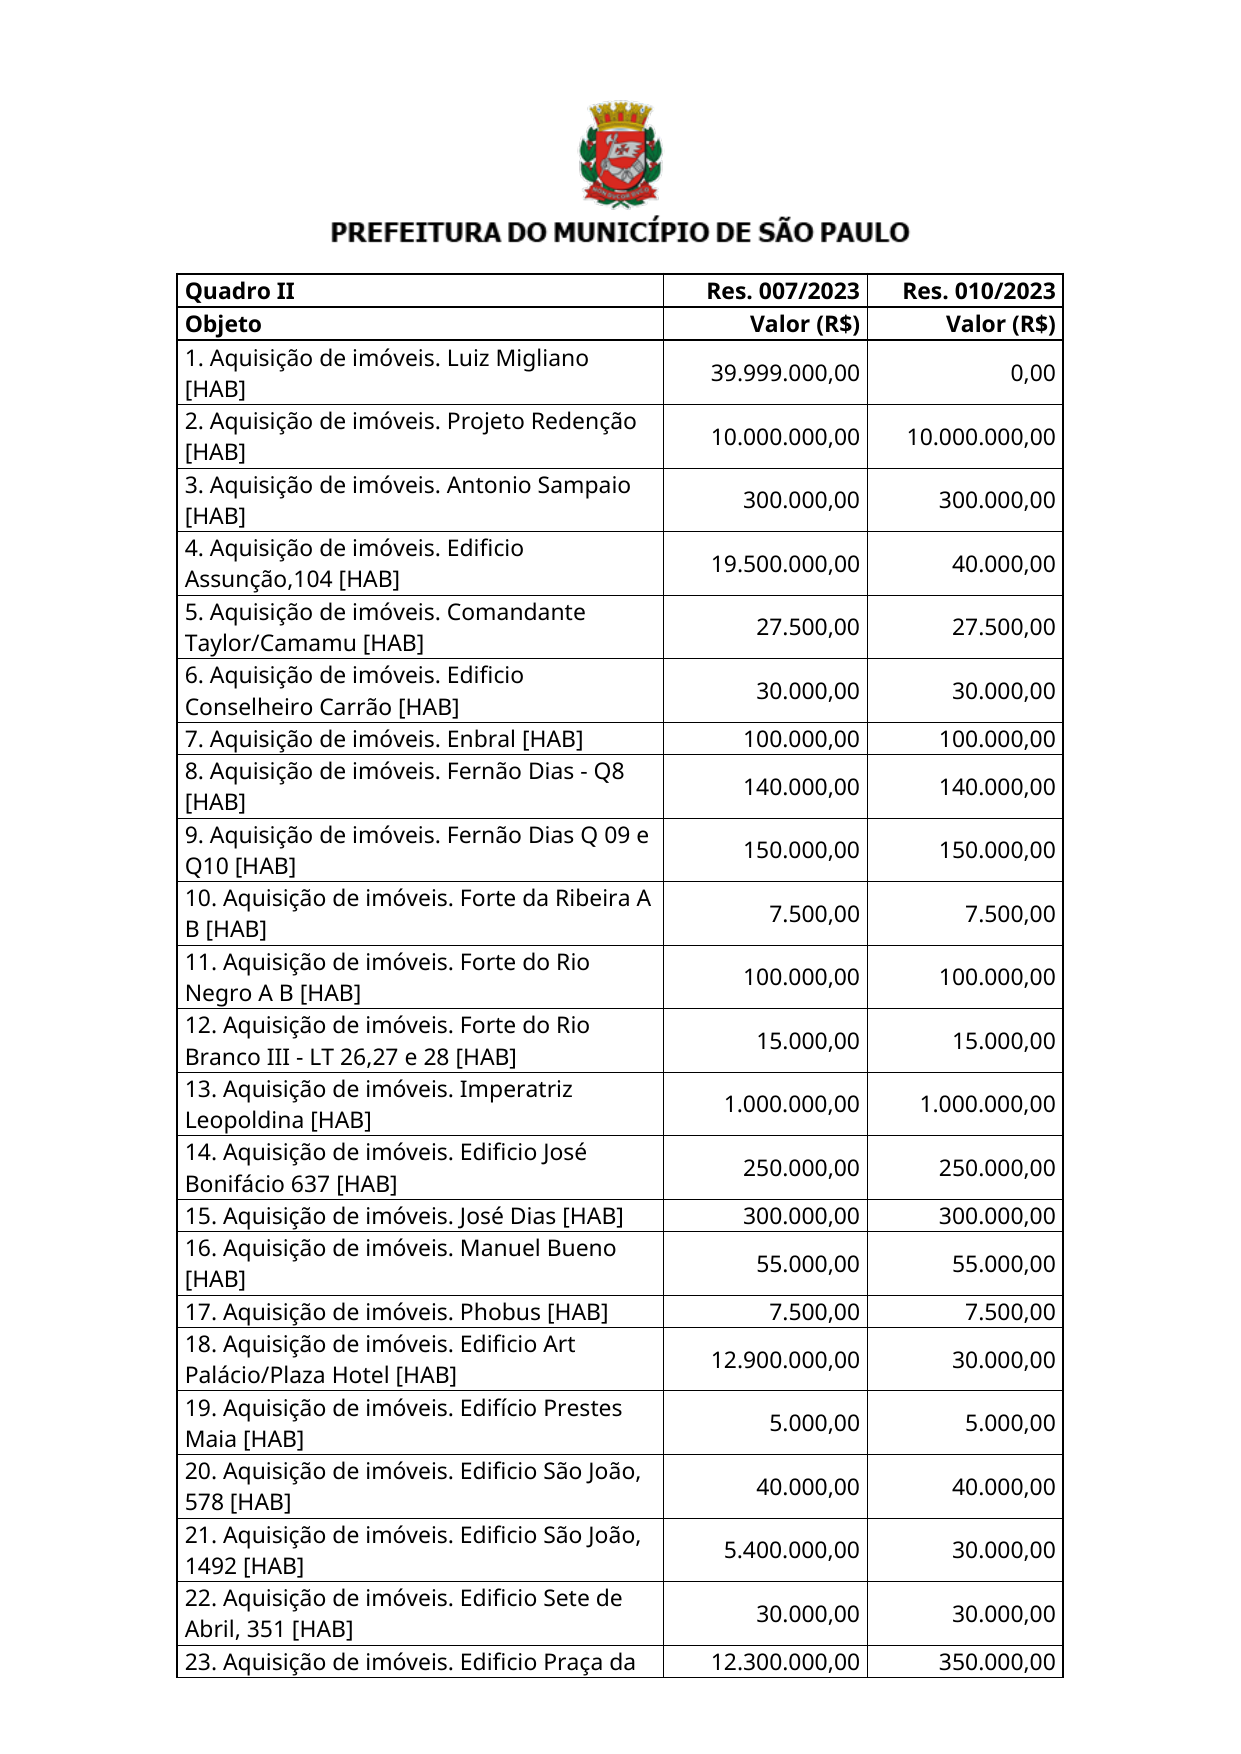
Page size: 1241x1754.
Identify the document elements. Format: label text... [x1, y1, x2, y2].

table_cell 21. Aquisição de imóveis. Edificio São João, 1492 [HAB] [178, 1519, 663, 1581]
table_cell 0,00 [868, 341, 1062, 404]
table_cell 300.000,00 [868, 1200, 1062, 1231]
table_cell 4. Aquisição de imóveis. Edificio Assunção,104 [HAB] [178, 532, 663, 594]
table_cell 7.500,00 [664, 1296, 867, 1327]
table_cell 15.000,00 [868, 1009, 1062, 1072]
table_cell 1.000.000,00 [868, 1073, 1062, 1135]
table_cell 5. Aquisição de imóveis. Comandante Taylor/Camamu [HAB] [178, 596, 663, 658]
table_cell 6. Aquisição de imóveis. Edificio Conselheiro Carrão [HAB] [178, 659, 663, 722]
table_cell 12.300.000,00 [664, 1646, 867, 1677]
table_cell 30.000,00 [868, 1519, 1062, 1581]
table_cell 15.000,00 [664, 1009, 867, 1072]
table_cell 1. Aquisição de imóveis. Luiz Migliano [HAB] [178, 341, 663, 404]
table_cell Valor (R$) [868, 308, 1062, 339]
table_cell 7. Aquisição de imóveis. Enbral [HAB] [178, 723, 663, 754]
table_cell 5.000,00 [664, 1391, 867, 1454]
table_cell 140.000,00 [664, 755, 867, 817]
table_cell 5.400.000,00 [664, 1519, 867, 1581]
table_cell 22. Aquisição de imóveis. Edificio Sete de Abril, 351 [HAB] [178, 1582, 663, 1644]
table_cell 250.000,00 [664, 1136, 867, 1199]
table_cell 100.000,00 [868, 946, 1062, 1008]
table_cell Res. 007/2023 [664, 275, 867, 306]
table_cell 27.500,00 [664, 596, 867, 658]
table_cell Valor (R$) [664, 308, 867, 339]
table_cell 250.000,00 [868, 1136, 1062, 1199]
table_cell 12. Aquisição de imóveis. Forte do Rio Branco III - LT 26,27 e 28 [HAB] [178, 1009, 663, 1072]
table_cell 8. Aquisição de imóveis. Fernão Dias - Q8 [HAB] [178, 755, 663, 817]
table_cell 100.000,00 [664, 723, 867, 754]
table_cell 55.000,00 [664, 1232, 867, 1294]
table_cell 20. Aquisição de imóveis. Edificio São João, 578 [HAB] [178, 1455, 663, 1517]
table_cell 2. Aquisição de imóveis. Projeto Redenção [HAB] [178, 405, 663, 467]
table_cell Res. 010/2023 [868, 275, 1062, 306]
table_cell 30.000,00 [664, 1582, 867, 1644]
table_cell Objeto [178, 308, 663, 339]
table_cell 30.000,00 [664, 659, 867, 722]
table_cell 30.000,00 [868, 1328, 1062, 1390]
table_cell 18. Aquisição de imóveis. Edificio Art Palácio/Plaza Hotel [HAB] [178, 1328, 663, 1390]
table_cell 140.000,00 [868, 755, 1062, 817]
table_cell 1.000.000,00 [664, 1073, 867, 1135]
table_cell 5.000,00 [868, 1391, 1062, 1454]
table_cell 150.000,00 [664, 819, 867, 881]
table_cell 7.500,00 [868, 1296, 1062, 1327]
table_cell 300.000,00 [664, 469, 867, 531]
table_cell 19. Aquisição de imóveis. Edifício Prestes Maia [HAB] [178, 1391, 663, 1454]
table_cell 30.000,00 [868, 659, 1062, 722]
table_cell 10.000.000,00 [868, 405, 1062, 467]
table_cell 13. Aquisição de imóveis. Imperatriz Leopoldina [HAB] [178, 1073, 663, 1135]
table_cell 14. Aquisição de imóveis. Edificio José Bonifácio 637 [HAB] [178, 1136, 663, 1199]
table_cell 55.000,00 [868, 1232, 1062, 1294]
table_cell 9. Aquisição de imóveis. Fernão Dias Q 09 e Q10 [HAB] [178, 819, 663, 881]
table_cell 19.500.000,00 [664, 532, 867, 594]
table_cell 350.000,00 [868, 1646, 1062, 1677]
table_cell 100.000,00 [664, 946, 867, 1008]
table_cell 15. Aquisição de imóveis. José Dias [HAB] [178, 1200, 663, 1231]
table_cell 300.000,00 [868, 469, 1062, 531]
table_cell 10.000.000,00 [664, 405, 867, 467]
table_cell 23. Aquisição de imóveis. Edificio Praça da [178, 1646, 663, 1677]
table_cell 150.000,00 [868, 819, 1062, 881]
table_cell 7.500,00 [868, 882, 1062, 944]
table_cell 300.000,00 [664, 1200, 867, 1231]
table_cell 11. Aquisição de imóveis. Forte do Rio Negro A B [HAB] [178, 946, 663, 1008]
table_cell 40.000,00 [868, 1455, 1062, 1517]
table_cell 3. Aquisição de imóveis. Antonio Sampaio [HAB] [178, 469, 663, 531]
table_cell 39.999.000,00 [664, 341, 867, 404]
table_cell 17. Aquisição de imóveis. Phobus [HAB] [178, 1296, 663, 1327]
table_cell Quadro II [178, 275, 663, 306]
table_cell 12.900.000,00 [664, 1328, 867, 1390]
table_cell 30.000,00 [868, 1582, 1062, 1644]
table_cell 40.000,00 [868, 532, 1062, 594]
table_cell 40.000,00 [664, 1455, 867, 1517]
table_cell 27.500,00 [868, 596, 1062, 658]
table_cell 10. Aquisição de imóveis. Forte da Ribeira A B [HAB] [178, 882, 663, 944]
table_cell 100.000,00 [868, 723, 1062, 754]
table_cell 16. Aquisição de imóveis. Manuel Bueno [HAB] [178, 1232, 663, 1294]
table_cell 7.500,00 [664, 882, 867, 944]
